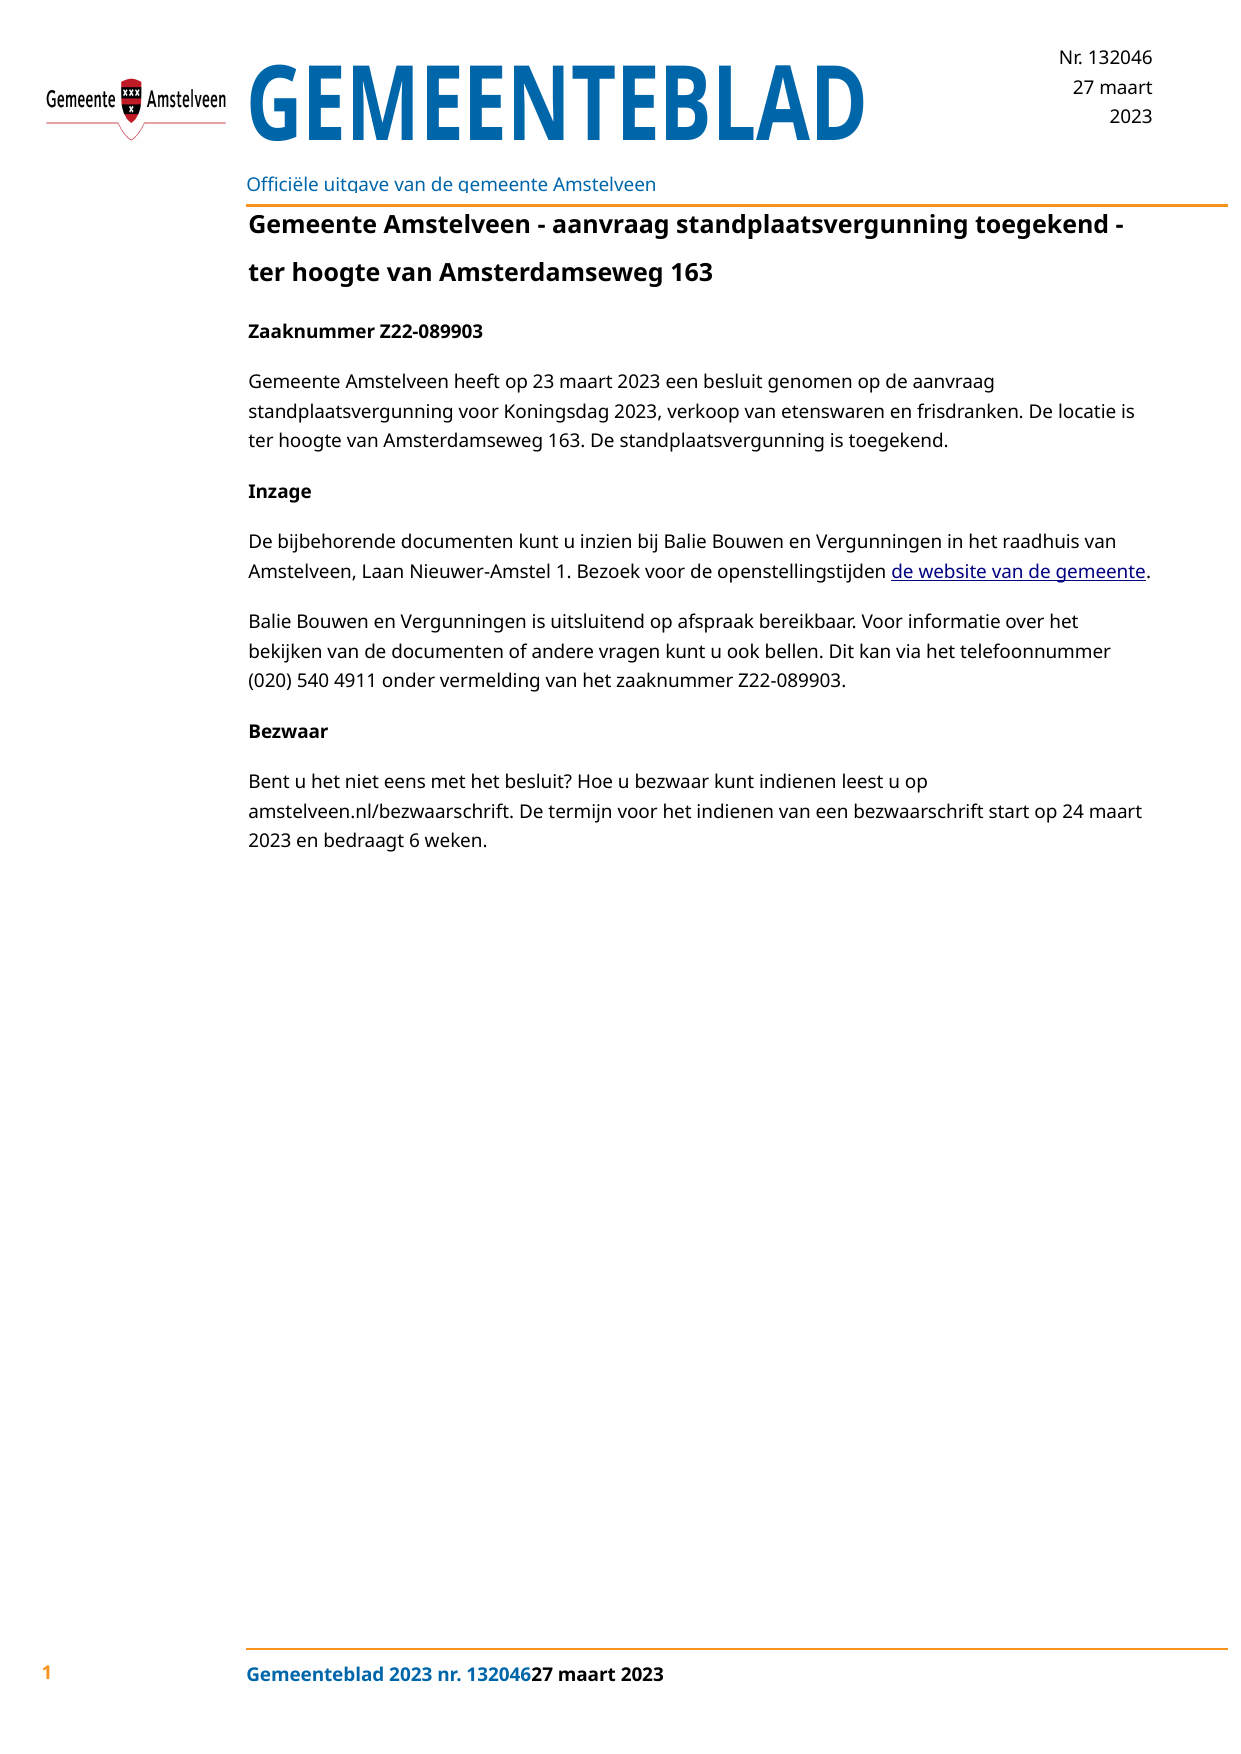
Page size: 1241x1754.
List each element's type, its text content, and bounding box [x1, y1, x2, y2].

text Zaaknummer Z22-089903 [248, 318, 1152, 344]
text Gemeente Amstelveen heeft op 23 maart 2023 een besluit genomen op de aanvraag standplaatsvergunning voor Koningsdag 2023, verkoop van etenswaren en frisdranken. De locatie is ter hoogte van Amsterdamseweg 163. De standplaatsvergunning is toegekend. [248, 368, 1152, 453]
text Balie Bouwen en Vergunningen is uitsluitend op afspraak bereikbaar. Voor informatie over het bekijken van de documenten of andere vragen kunt u ook bellen. Dit kan via het telefoonnummer (020) 540 4911 onder vermelding van het zaaknummer Z22-089903. [248, 608, 1152, 693]
picture [41, 47, 231, 172]
text De bijbehorende documenten kunt u inzien bij Balie Bouwen en Vergunningen in het raadhuis van Amstelveen, Laan Nieuwer-Amstel 1. Bezoek voor de openstellingstijden de website van de gemeente. [248, 528, 1152, 584]
text Bent u het niet eens met het besluit? Hoe u bezwaar kunt indienen leest u op amstelveen.nl/bezwaarschrift. De termijn voor het indienen van een bezwaarschrift start op 24 maart 2023 en bedraagt 6 weken. [248, 768, 1152, 853]
text Inzage [248, 478, 1152, 504]
text Bezwaar [248, 718, 1152, 744]
text Gemeente Amstelveen - aanvraag standplaatsvergunning toegekend - ter hoogte van Amsterdamseweg 163 [248, 207, 1152, 288]
